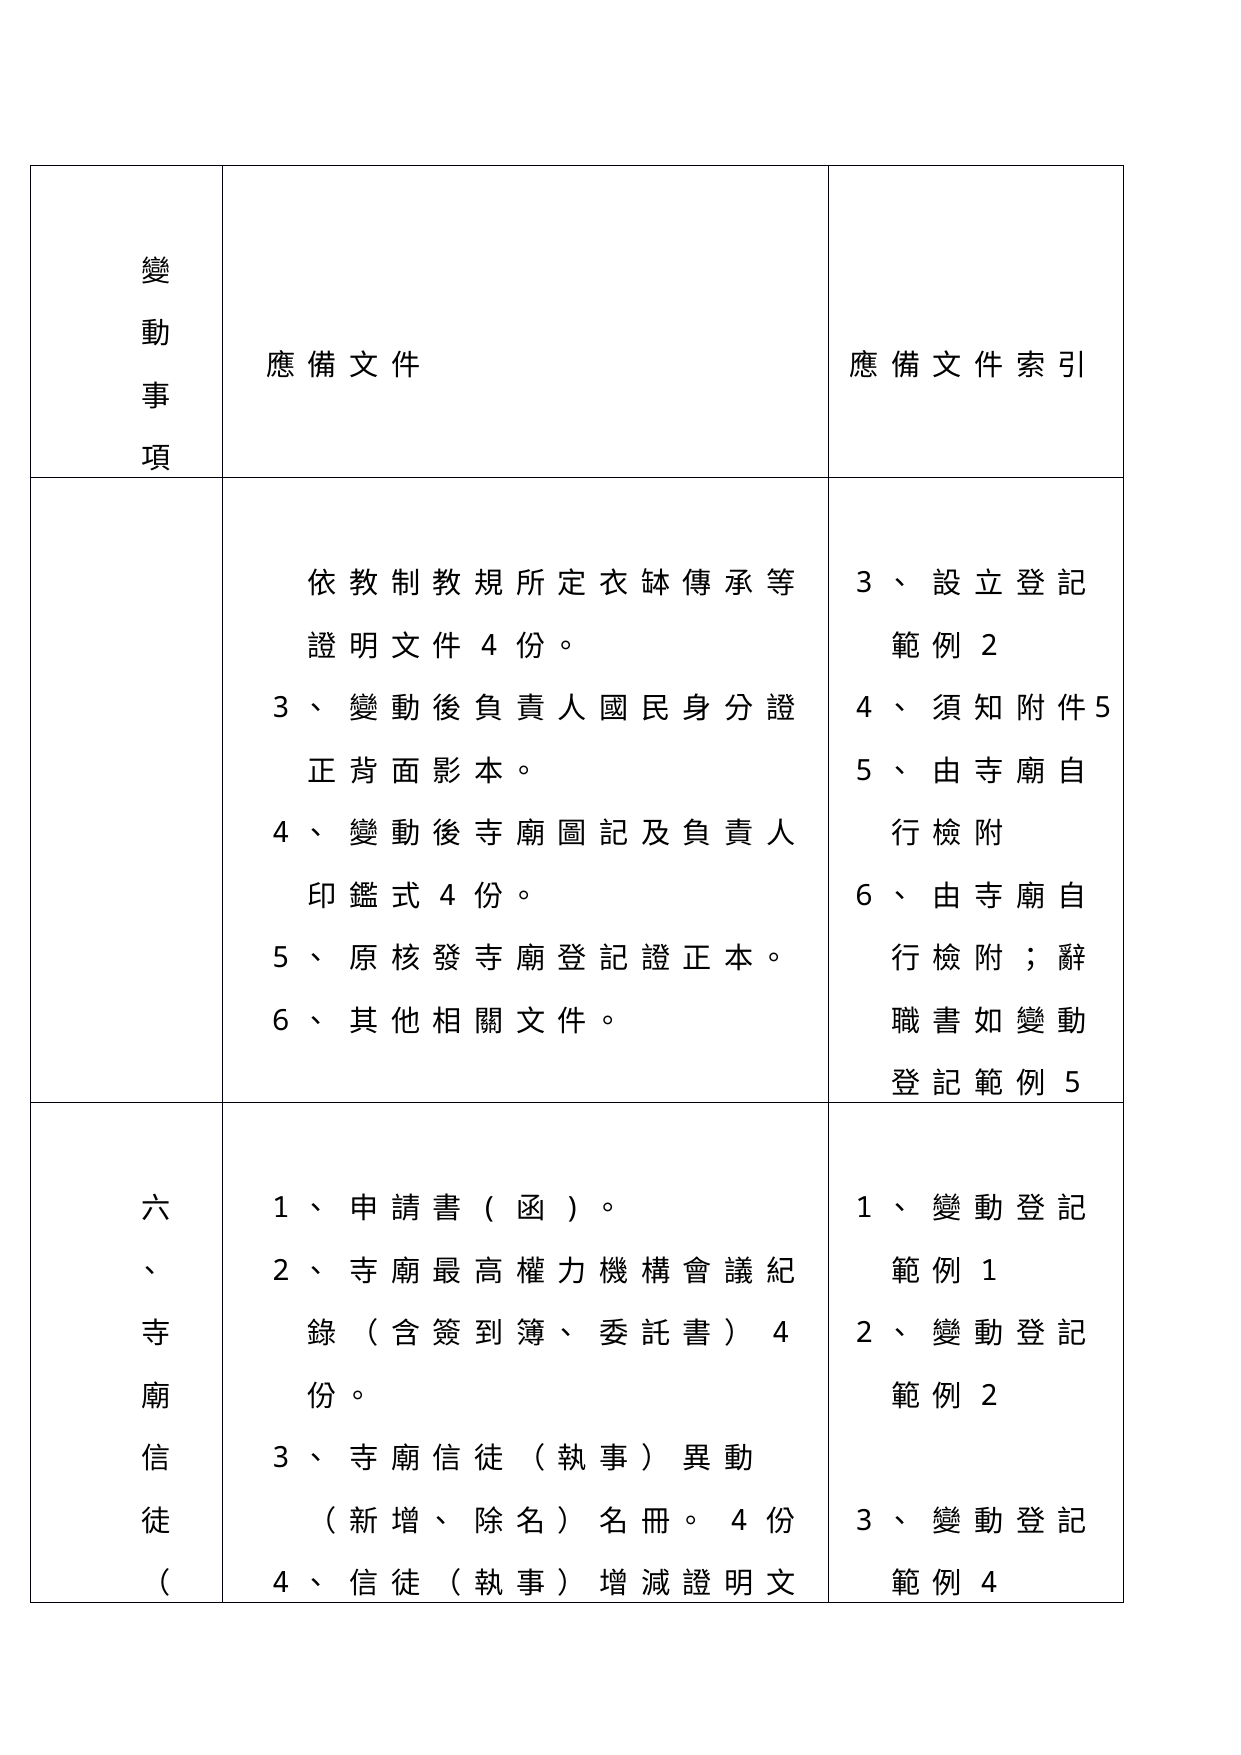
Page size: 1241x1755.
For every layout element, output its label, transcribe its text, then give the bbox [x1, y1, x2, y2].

table_cell 3、設立登記範例2 4、須知附件5 5、由寺廟自行檢附 6、由寺廟自行檢附；辭職書如變動登記範例5 [829, 478, 1123, 1102]
table_cell 六、寺廟信徒（ [31, 1103, 222, 1602]
table_cell 1、申請書(函)。 2、寺廟最高權力機構會議紀錄（含簽到簿、委託書）4份。 3、寺廟信徒（執事）異動（新增、除名）名冊。4份 4、信徒（執事）增減證明文 [223, 1103, 828, 1602]
table_header 變動事項 [31, 166, 222, 477]
table_header 應備文件索引 [829, 166, 1123, 477]
table_cell [31, 478, 222, 1102]
table_cell 1、變動登記範例1 2、變動登記範例2 3、變動登記範例4 [829, 1103, 1123, 1602]
table_header 應備文件 [223, 166, 828, 477]
table_cell 依教制教規所定衣缽傳承等證明文件4份。 3、變動後負責人國民身分證正背面影本。 4、變動後寺廟圖記及負責人印鑑式4份。 5、原核發寺廟登記證正本。 6、其他相關文件。 [223, 478, 828, 1102]
